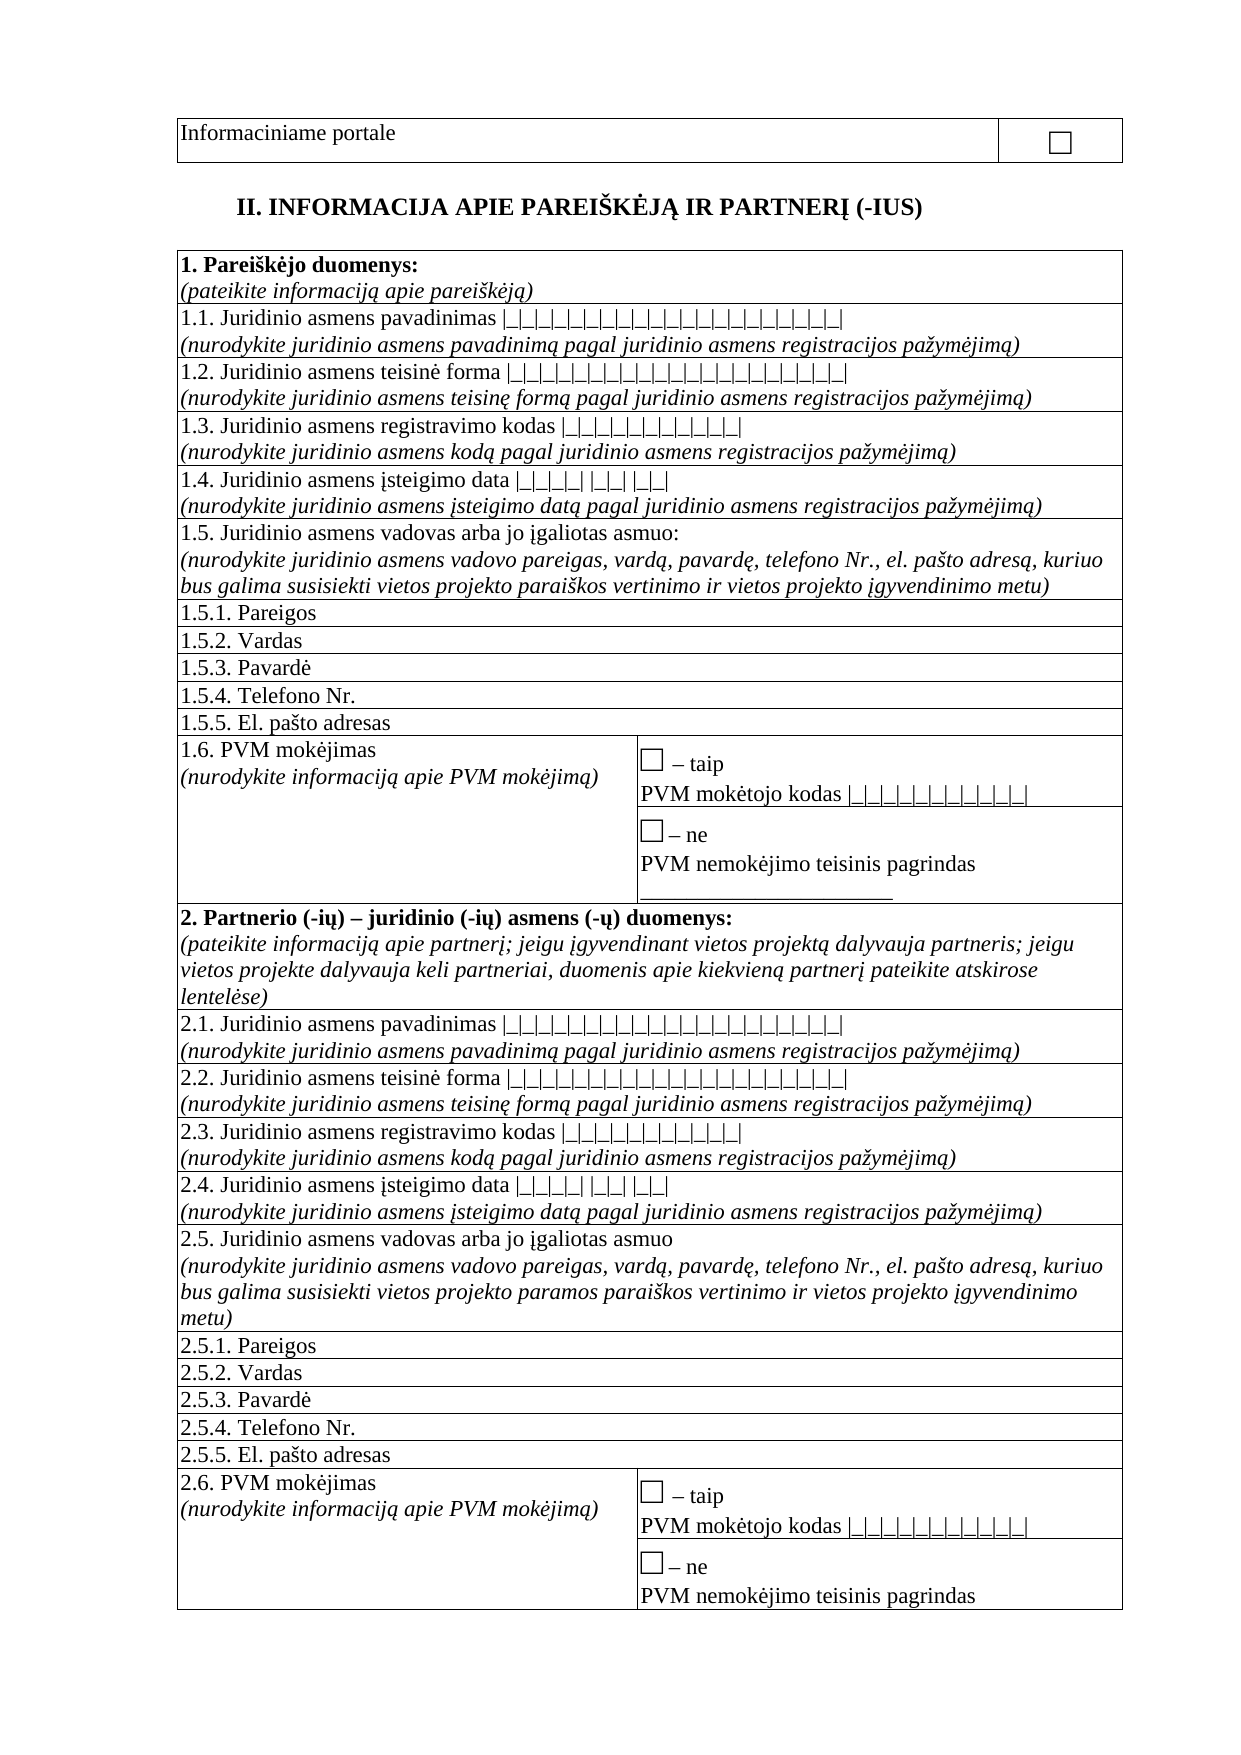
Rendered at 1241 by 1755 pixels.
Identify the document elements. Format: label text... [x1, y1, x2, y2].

table_cell 2.3. Juridinio asmens registravimo kodas |_|_|_|_|_|_|_|_|_|_|_| (nurodykite juridinio asmens kodą pagal juridinio asmens registracijos pažymėjimą) [178, 1118, 1122, 1171]
table_cell 2.1. Juridinio asmens pavadinimas |_|_|_|_|_|_|_|_|_|_|_|_|_|_|_|_|_|_|_|_|_| (nurodykite juridinio asmens pavadinimą pagal juridinio asmens registracijos pažymėjimą) [178, 1010, 1122, 1063]
table_cell 2.5. Juridinio asmens vadovas arba jo įgaliotas asmuo (nurodykite juridinio asmens vadovo pareigas, vardą, pavardę, telefono Nr., el. pašto adresą, kuriuo bus galima susisiekti vietos projekto paramos paraiškos vertinimo ir vietos projekto įgyvendinimo metu) [178, 1225, 1122, 1331]
table_cell □ [999, 119, 1122, 162]
table_cell 1.5.1. Pareigos [178, 600, 1122, 626]
table_cell 2.5.3. Pavardė [178, 1387, 1122, 1413]
table_cell 1.5.3. Pavardė [178, 654, 1122, 681]
table_cell 1.1. Juridinio asmens pavadinimas |_|_|_|_|_|_|_|_|_|_|_|_|_|_|_|_|_|_|_|_|_| (nurodykite juridinio asmens pavadinimą pagal juridinio asmens registracijos pažymėjimą) [178, 304, 1122, 357]
table_cell 2.5.2. Vardas [178, 1359, 1122, 1386]
table_cell 1.6. PVM mokėjimas (nurodykite informaciją apie PVM mokėjimą) [178, 736, 637, 903]
table_cell 1.2. Juridinio asmens teisinė forma |_|_|_|_|_|_|_|_|_|_|_|_|_|_|_|_|_|_|_|_|_| (nurodykite juridinio asmens teisinę formą pagal juridinio asmens registracijos pažymėjimą) [178, 358, 1122, 411]
table_cell 2.4. Juridinio asmens įsteigimo data |_|_|_|_| |_|_| |_|_| (nurodykite juridinio asmens įsteigimo datą pagal juridinio asmens registracijos pažymėjimą) [178, 1172, 1122, 1224]
table_cell 1.5.5. El. pašto adresas [178, 709, 1122, 735]
table_cell 2.2. Juridinio asmens teisinė forma |_|_|_|_|_|_|_|_|_|_|_|_|_|_|_|_|_|_|_|_|_| (nurodykite juridinio asmens teisinę formą pagal juridinio asmens registracijos pažymėjimą) [178, 1064, 1122, 1117]
table_cell 1.5.2. Vardas [178, 627, 1122, 653]
table_cell □ – taip PVM mokėtojo kodas |_|_|_|_|_|_|_|_|_|_|_| [638, 736, 1122, 806]
table_cell 1.5.4. Telefono Nr. [178, 682, 1122, 708]
table_cell 2.6. PVM mokėjimas (nurodykite informaciją apie PVM mokėjimą) [178, 1469, 637, 1609]
table_cell 1.4. Juridinio asmens įsteigimo data |_|_|_|_| |_|_| |_|_| (nurodykite juridinio asmens įsteigimo datą pagal juridinio asmens registracijos pažymėjimą) [178, 466, 1122, 518]
table_cell 2.5.4. Telefono Nr. [178, 1414, 1122, 1440]
text II. INFORMACIJA APIE PAREIŠKĖJĄ IR PARTNERĮ (-IUS) [177, 192, 1122, 221]
table_cell 2.5.1. Pareigos [178, 1332, 1122, 1358]
table_cell Informaciniame portale [178, 119, 998, 162]
table_cell 2. Partnerio (-ių) – juridinio (-ių) asmens (-ų) duomenys: (pateikite informaciją apie partnerį; jeigu įgyvendinant vietos projektą dalyvauja partneris; jeigu vietos projekte dalyvauja keli partneriai, duomenis apie kiekvieną partnerį pateikite atskirose lentelėse) [178, 904, 1122, 1009]
table_cell 1.3. Juridinio asmens registravimo kodas |_|_|_|_|_|_|_|_|_|_|_| (nurodykite juridinio asmens kodą pagal juridinio asmens registracijos pažymėjimą) [178, 412, 1122, 464]
table_cell 2.5.5. El. pašto adresas [178, 1441, 1122, 1468]
table_cell □ – ne PVM nemokėjimo teisinis pagrindas ______________________ [638, 807, 1122, 903]
table_cell □ – taip PVM mokėtojo kodas |_|_|_|_|_|_|_|_|_|_|_| [638, 1469, 1122, 1538]
table_header 1. Pareiškėjo duomenys: (pateikite informaciją apie pareiškėją) [178, 251, 1122, 303]
table_cell 1.5. Juridinio asmens vadovas arba jo įgaliotas asmuo: (nurodykite juridinio asmens vadovo pareigas, vardą, pavardę, telefono Nr., el. pašto adresą, kuriuo bus galima susisiekti vietos projekto paraiškos vertinimo ir vietos projekto įgyvendinimo metu) [178, 519, 1122, 598]
table_cell □ – ne PVM nemokėjimo teisinis pagrindas [638, 1539, 1122, 1609]
